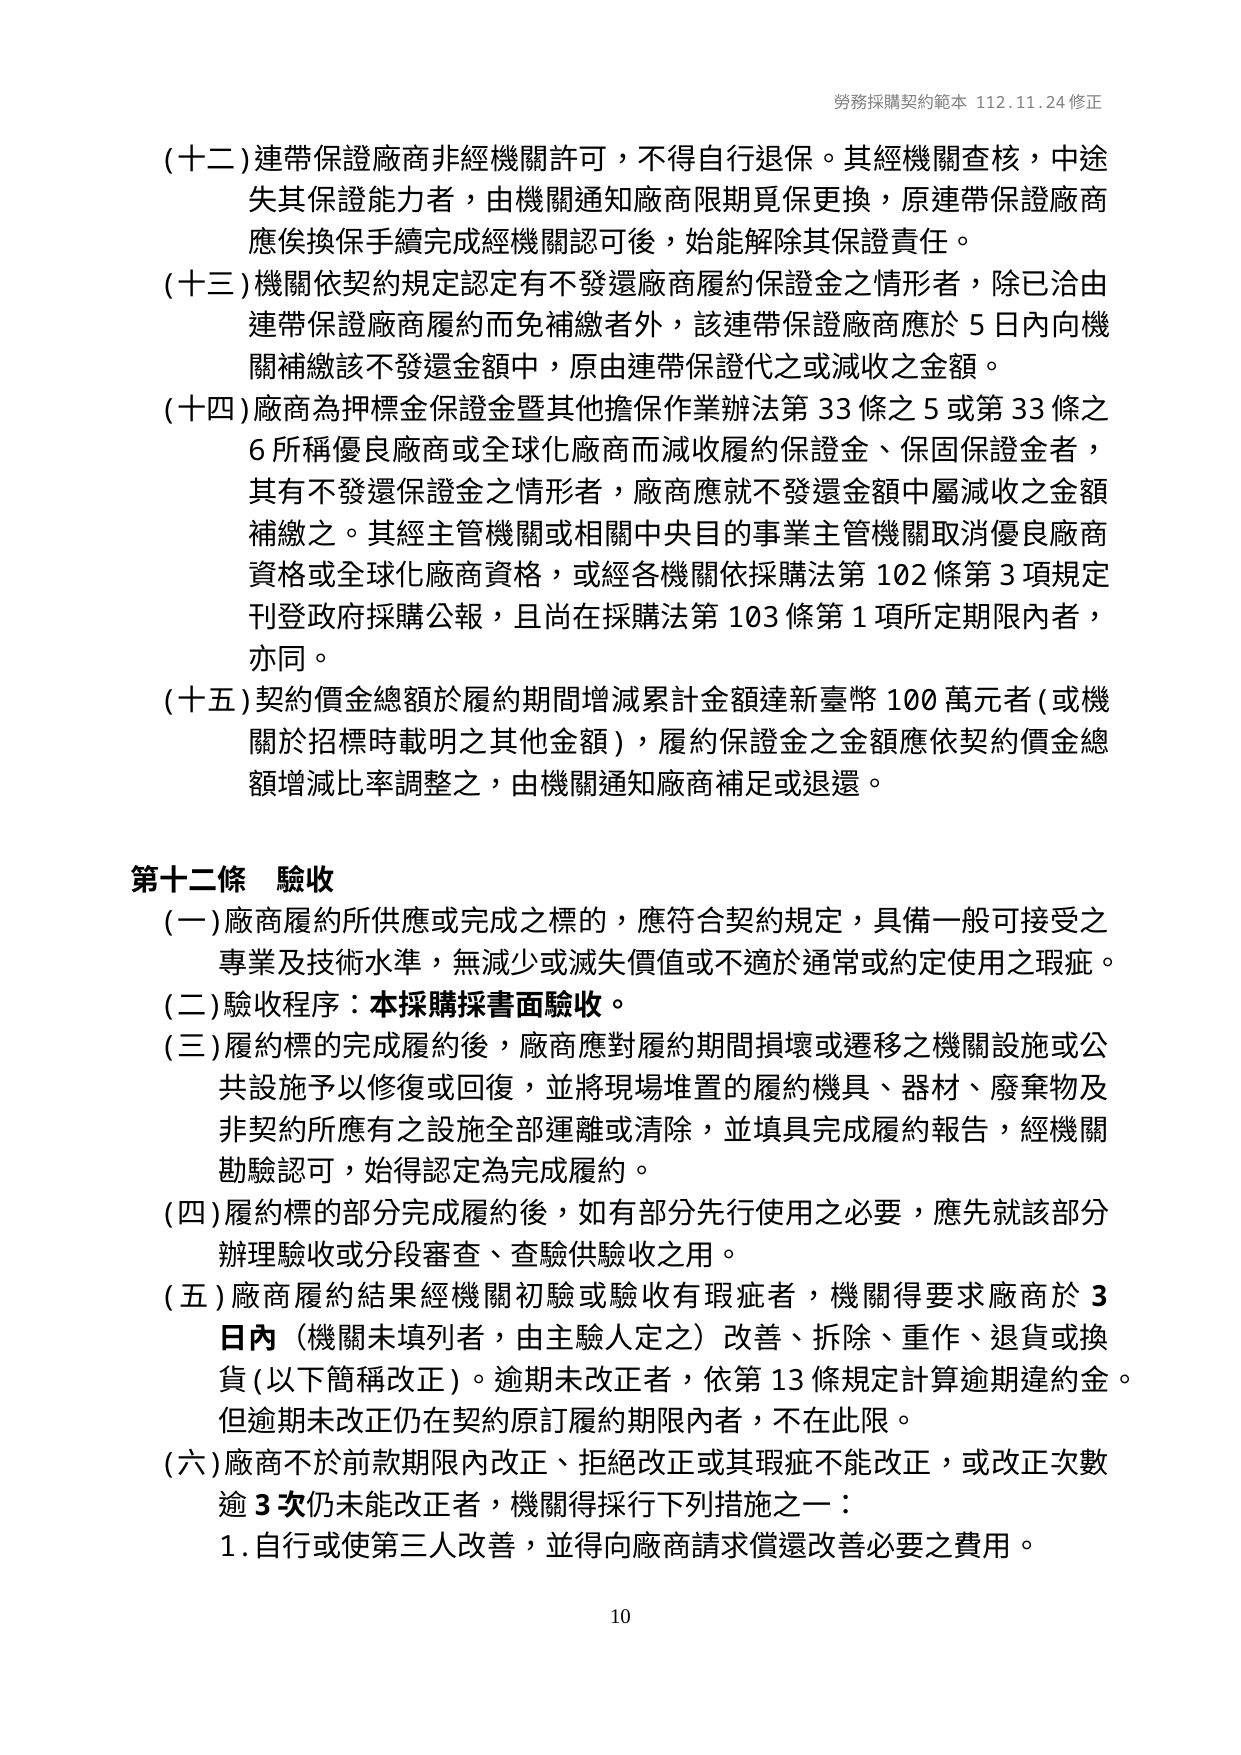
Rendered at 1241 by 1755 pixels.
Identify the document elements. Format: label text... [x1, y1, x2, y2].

text (四)履約標的部分完成履約後，如有部分先行使用之必要，應先就該部分辦理驗收或分段審查、查驗供驗收之用。 [159, 1190, 1110, 1273]
text (一)廠商履約所供應或完成之標的，應符合契約規定，具備一般可接受之專業及技術水準，無減少或滅失價值或不適於通常或約定使用之瑕疵。 [159, 898, 1110, 982]
text (十三)機關依契約規定認定有不發還廠商履約保證金之情形者，除已洽由連帶保證廠商履約而免補繳者外，該連帶保證廠商應於5日內向機關補繳該不發還金額中，原由連帶保證代之或減收之金額。 [159, 261, 1110, 386]
text (十四)廠商為押標金保證金暨其他擔保作業辦法第33條之5或第33條之6所稱優良廠商或全球化廠商而減收履約保證金、保固保證金者，其有不發還保證金之情形者，廠商應就不發還金額中屬減收之金額補繳之。其經主管機關或相關中央目的事業主管機關取消優良廠商資格或全球化廠商資格，或經各機關依採購法第102條第3項規定刊登政府採購公報，且尚在採購法第103條第1項所定期限內者，亦同。 [159, 386, 1110, 677]
text 1.自行或使第三人改善，並得向廠商請求償還改善必要之費用。 [218, 1523, 1110, 1565]
text 第十二條 驗收 [130, 857, 1110, 898]
text (六)廠商不於前款期限內改正、拒絕改正或其瑕疵不能改正，或改正次數逾3次仍未能改正者，機關得採行下列措施之一： [159, 1440, 1110, 1523]
text (二)驗收程序：本採購採書面驗收。 [159, 982, 1110, 1023]
text (十五)契約價金總額於履約期間增減累計金額達新臺幣100萬元者(或機關於招標時載明之其他金額)，履約保證金之金額應依契約價金總額增減比率調整之，由機關通知廠商補足或退還。 [159, 677, 1110, 802]
text (十二)連帶保證廠商非經機關許可，不得自行退保。其經機關查核，中途失其保證能力者，由機關通知廠商限期覓保更換，原連帶保證廠商應俟換保手續完成經機關認可後，始能解除其保證責任。 [159, 136, 1110, 261]
text (三)履約標的完成履約後，廠商應對履約期間損壞或遷移之機關設施或公共設施予以修復或回復，並將現場堆置的履約機具、器材、廢棄物及非契約所應有之設施全部運離或清除，並填具完成履約報告，經機關勘驗認可，始得認定為完成履約。 [159, 1023, 1110, 1190]
text (五)廠商履約結果經機關初驗或驗收有瑕疵者，機關得要求廠商於3 日內（機關未填列者，由主驗人定之）改善、拆除、重作、退貨或換貨(以下簡稱改正)。逾期未改正者，依第13條規定計算逾期違約金。但逾期未改正仍在契約原訂履約期限內者，不在此限。 [159, 1273, 1110, 1440]
